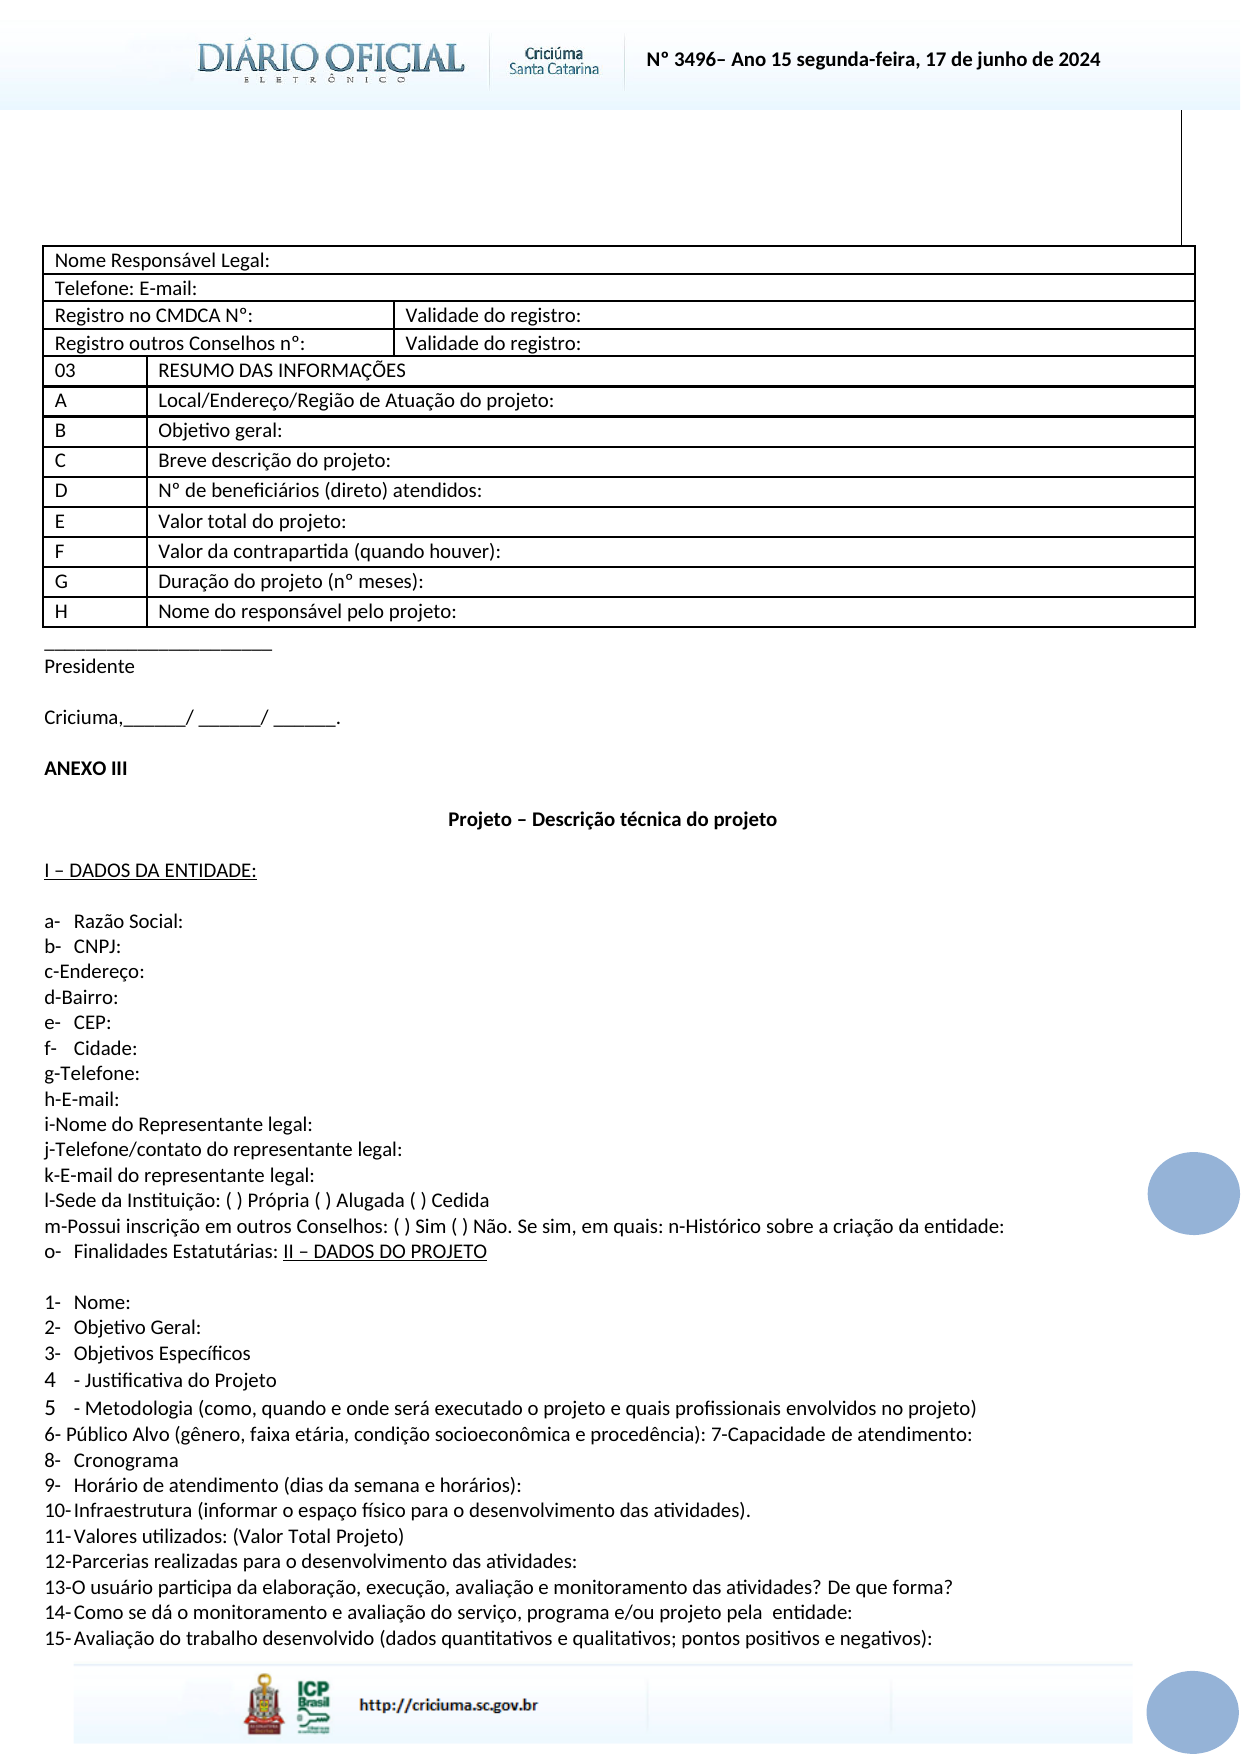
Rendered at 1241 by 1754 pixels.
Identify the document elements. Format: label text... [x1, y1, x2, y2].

list - Justificativa do Projeto [44, 1365, 1181, 1393]
table_cell Valor total do projeto: [148, 508, 1194, 536]
text d-Bairro: [44, 984, 1181, 1009]
text i-Nome do Representante legal: [44, 1111, 1181, 1137]
table_cell A [44, 388, 146, 415]
list Valores utilizados: (Valor Total Projeto) [44, 1523, 1181, 1548]
table_cell Breve descrição do projeto: [148, 448, 1194, 476]
text g-Telefone: [44, 1060, 1181, 1086]
table_cell Nome do responsável pelo projeto: [148, 598, 1194, 626]
text ______________________ [44, 628, 1181, 654]
text I – DADOS DA ENTIDADE: [44, 857, 1181, 882]
text h-E-mail: [44, 1086, 1181, 1111]
table_cell Duração do projeto (nº meses): [148, 568, 1194, 596]
table_cell Registro outros Conselhos nº: [44, 330, 393, 355]
table_cell RESUMO DAS INFORMAÇÕES [148, 357, 1194, 385]
text k-E-mail do representante legal: [44, 1162, 1162, 1187]
list CNPJ: [44, 933, 1181, 959]
table_cell Telefone: E-mail: [44, 275, 1194, 300]
table_cell Validade do registro: [395, 302, 1194, 328]
list Razão Social: [44, 908, 1181, 933]
list Infraestrutura (informar o espaço físico para o desenvolvimento das atividades). [44, 1498, 1181, 1523]
list - Metodologia (como, quando e onde será executado o projeto e quais profissionais envolvidos no projeto) [44, 1393, 1181, 1421]
list Objetivo Geral: [44, 1314, 1181, 1340]
list Como se dá o monitoramento e avaliação do serviço, programa e/ou projeto pela entidade: [44, 1599, 1181, 1625]
table_cell H [44, 598, 146, 626]
table_cell B [44, 418, 146, 446]
text l-Sede da Instituição: ( ) Própria ( ) Alugada ( ) Cedida [44, 1187, 1152, 1213]
text c-Endereço: [44, 959, 1181, 984]
list 6- Público Alvo (gênero, faixa etária, condição socioeconômica e procedência): 7-Capacidade de atendimento: [44, 1421, 1181, 1447]
list Avaliação do trabalho desenvolvido (dados quantitativos e qualitativos; pontos positivos e negativos): [44, 1625, 1181, 1650]
list Horário de atendimento (dias da semana e horários): [44, 1472, 1181, 1498]
table_cell C [44, 448, 146, 476]
table_cell 03 [44, 357, 146, 385]
text Presidente [44, 654, 1181, 679]
text m-Possui inscrição em outros Conselhos: ( ) Sim ( ) Não. Se sim, em quais: n-Histórico sobre a criação da entidade: [44, 1213, 1181, 1238]
text Projeto – Descrição técnica do projeto [44, 806, 1181, 832]
table_cell Validade do registro: [395, 330, 1194, 355]
table_cell Nº de beneficiários (direto) atendidos: [148, 478, 1194, 506]
table_cell Objetivo geral: [148, 418, 1194, 446]
table_cell Local/Endereço/Região de Atuação do projeto: [148, 388, 1194, 415]
table_cell F [44, 538, 146, 566]
table_cell E [44, 508, 146, 536]
list Objetivos Específicos [44, 1340, 1181, 1365]
text ANEXO III [44, 755, 1181, 781]
list Finalidades Estatutárias: II – DADOS DO PROJETO [44, 1238, 1181, 1264]
table_cell Valor da contrapartida (quando houver): [148, 538, 1194, 566]
table_cell G [44, 568, 146, 596]
list Nome: [44, 1289, 1181, 1314]
table_cell Nome Responsável Legal: [44, 247, 1194, 273]
table_cell D [44, 478, 146, 506]
list Cronograma [44, 1447, 1181, 1472]
text j-Telefone/contato do representante legal: [44, 1137, 1181, 1162]
text Criciuma,______/ ______/ ______. [44, 704, 1181, 730]
list Cidade: [44, 1035, 1181, 1060]
text 12-Parcerias realizadas para o desenvolvimento das atividades: [44, 1548, 1181, 1574]
text 13-O usuário participa da elaboração, execução, avaliação e monitoramento das atividades? De que forma? [44, 1574, 1181, 1599]
list CEP: [44, 1009, 1181, 1035]
table_cell Registro no CMDCA Nº: [44, 302, 393, 328]
